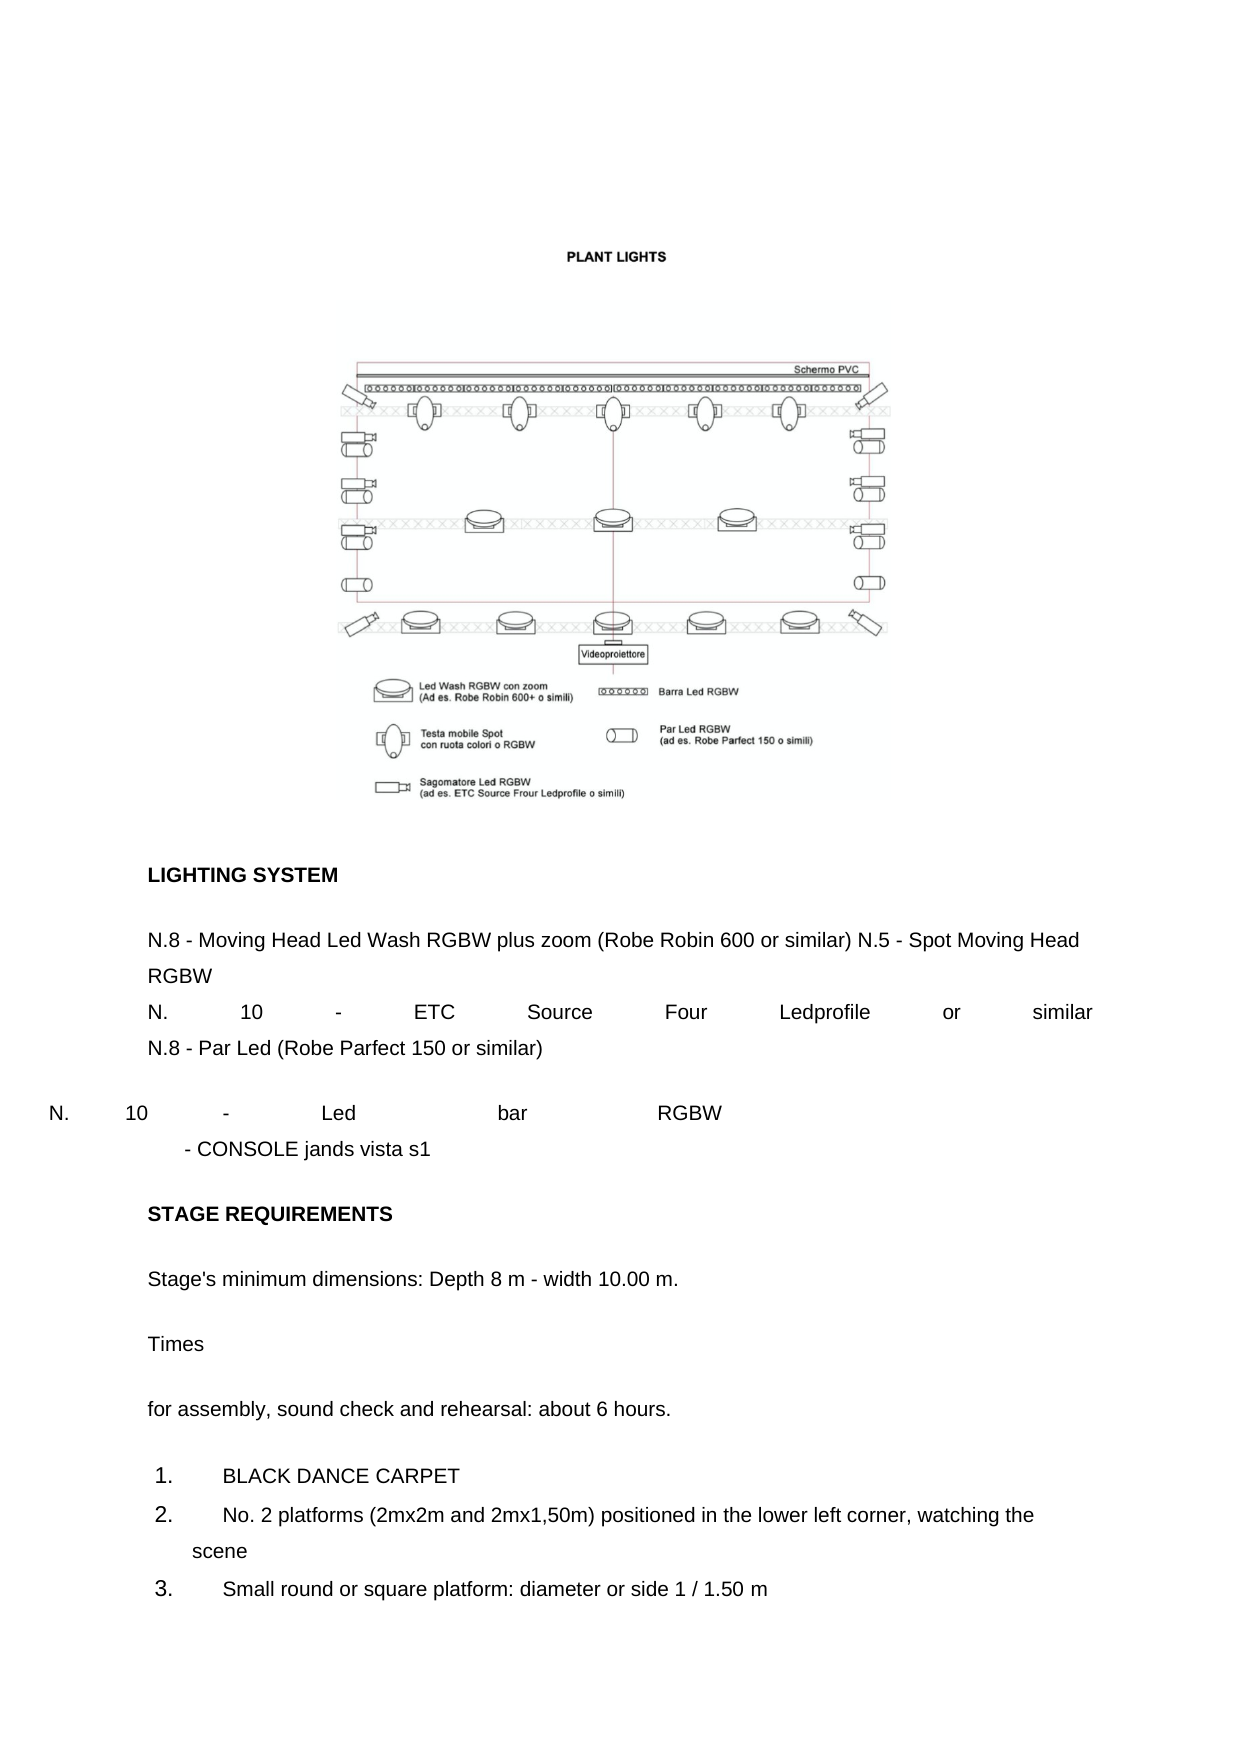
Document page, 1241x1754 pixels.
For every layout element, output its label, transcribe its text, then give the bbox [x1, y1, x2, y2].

text N.8 - Moving Head Led Wash RGBW plus zoom (Robe Robin 600 or similar) N.5 - Spot Moving Head RGBW [147, 928, 1094, 988]
list BLACK DANCE CARPET [154, 1462, 1119, 1488]
text for assembly, sound check and rehearsal: about 6 hours. [147, 1397, 1119, 1421]
text N.8 - Par Led (Robe Parfect 150 or similar) [147, 1036, 1119, 1059]
text Times [147, 1332, 1119, 1356]
list 10 - Led bar RGBW [49, 1101, 1119, 1125]
list Small round or square platform: diameter or side 1 / 1.50 m [154, 1575, 1119, 1601]
subtitle STAGE REQUIREMENTS [147, 1202, 1119, 1226]
text Stage's minimum dimensions: Depth 8 m - width 10.00 m. [147, 1267, 1119, 1291]
list No. 2 platforms (2mx2m and 2mx1,50m) positioned in the lower left corner, watching the scene [154, 1501, 1036, 1563]
list - CONSOLE jands vista s1 [184, 1137, 1119, 1161]
text N. 10 - ETC Source Four Ledprofile or similar [147, 1000, 1119, 1024]
text LIGHTING SYSTEM [147, 863, 1119, 887]
picture [336, 250, 892, 800]
